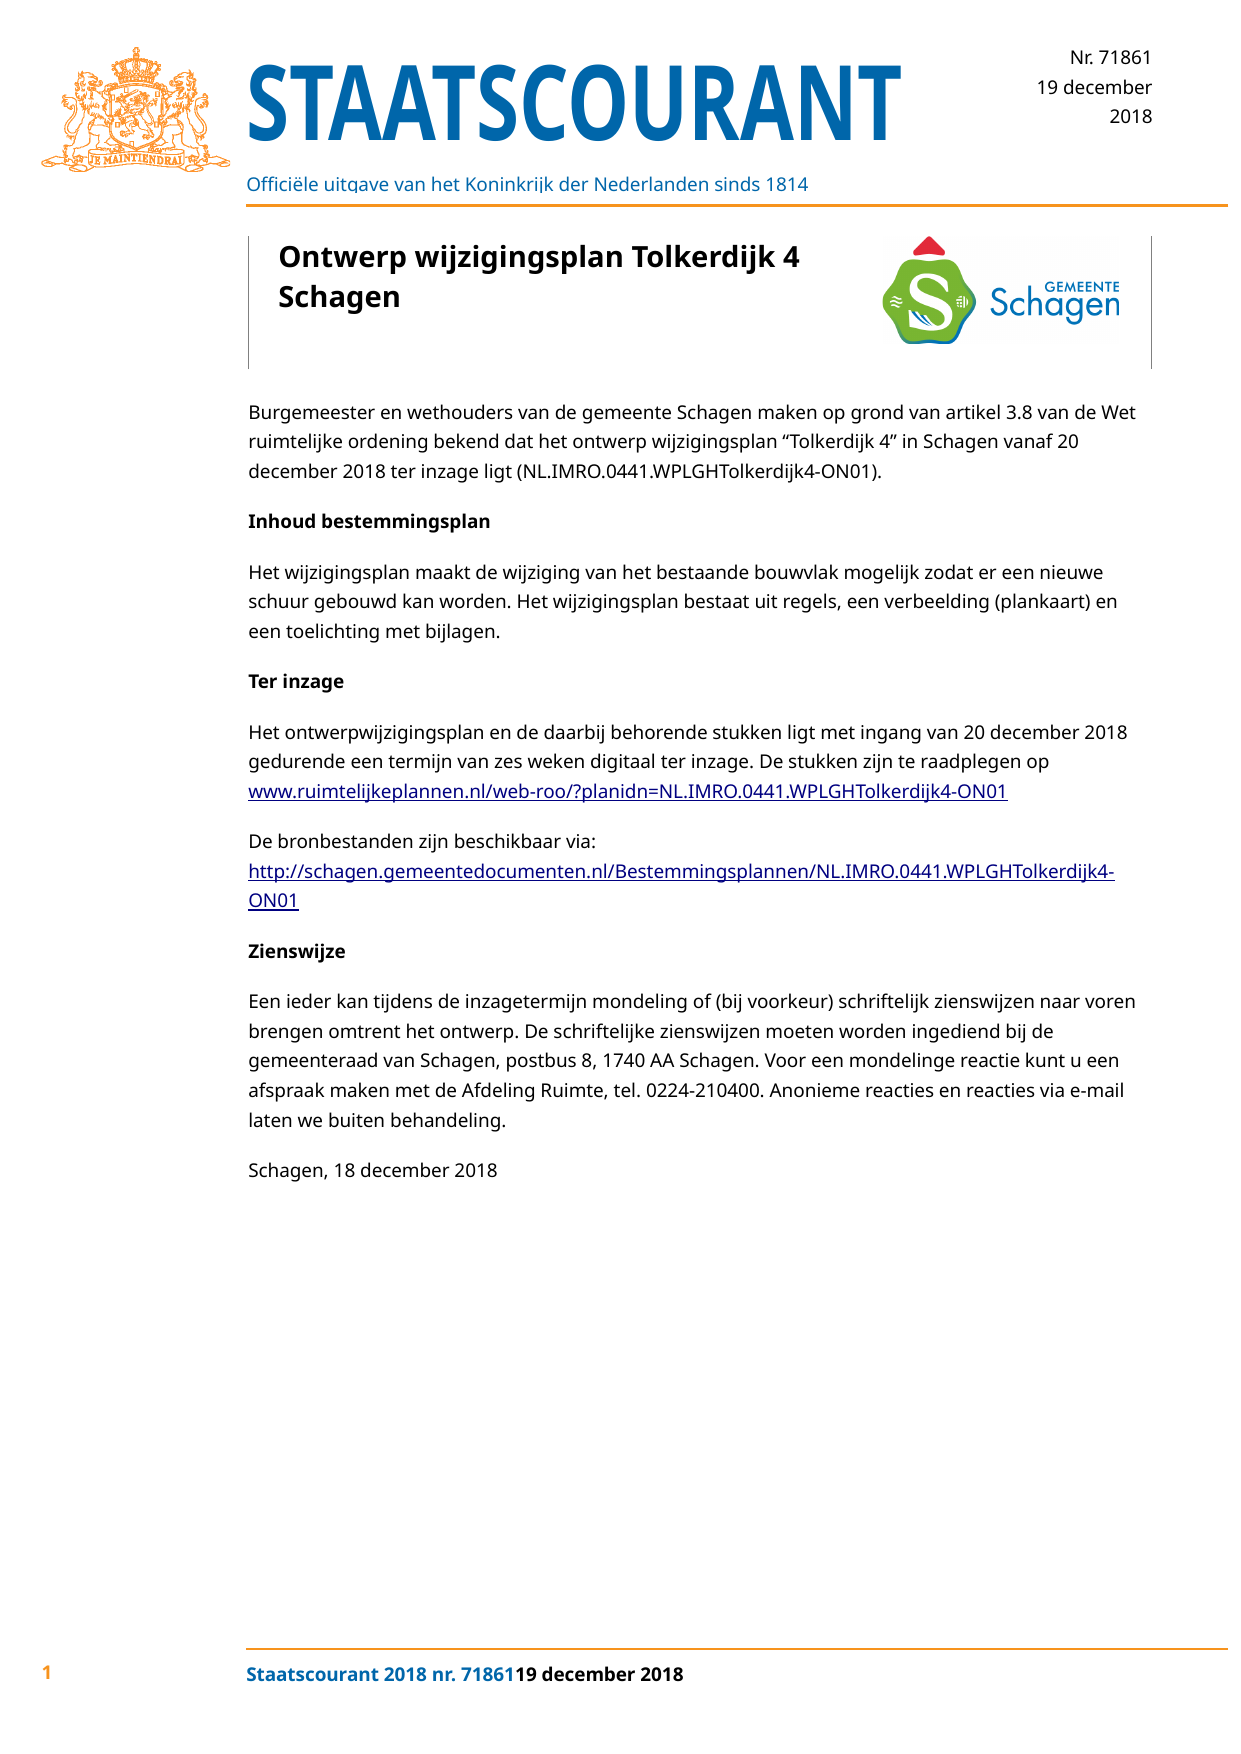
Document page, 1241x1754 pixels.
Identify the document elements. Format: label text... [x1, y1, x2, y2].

text Schagen, 18 december 2018 [248, 1157, 1152, 1183]
text De bronbestanden zijn beschikbaar via: http://schagen.gemeentedocumenten.nl/Bestemmingsplannen/NL.IMRO.0441.WPLGHTolkerdijk4-ON01 [248, 828, 1152, 913]
table_header [850, 236, 1151, 369]
text Ter inzage [248, 668, 1152, 694]
table_header Ontwerp wijzigingsplan Tolkerdijk 4 Schagen [249, 236, 850, 369]
picture [882, 236, 1119, 344]
text Het ontwerpwijzigingsplan en de daarbij behorende stukken ligt met ingang van 20 december 2018 gedurende een termijn van zes weken digitaal ter inzage. De stukken zijn te raadplegen op www.ruimtelijkeplannen.nl/web-roo/?planidn=NL.IMRO.0441.WPLGHTolkerdijk4-ON01 [248, 719, 1152, 804]
text Zienswijze [248, 938, 1152, 964]
text Inhoud bestemmingsplan [248, 508, 1152, 534]
text Burgemeester en wethouders van de gemeente Schagen maken op grond van artikel 3.8 van de Wet ruimtelijke ordening bekend dat het ontwerp wijzigingsplan “Tolkerdijk 4” in Schagen vanaf 20 december 2018 ter inzage ligt (NL.IMRO.0441.WPLGHTolkerdijk4-ON01). [248, 399, 1152, 484]
text Een ieder kan tijdens de inzagetermijn mondeling of (bij voorkeur) schriftelijk zienswijzen naar voren brengen omtrent het ontwerp. De schriftelijke zienswijzen moeten worden ingediend bij de gemeenteraad van Schagen, postbus 8, 1740 AA Schagen. Voor een mondelinge reactie kunt u een afspraak maken met de Afdeling Ruimte, tel. 0224-210400. Anonieme reacties en reacties via e-mail laten we buiten behandeling. [248, 988, 1152, 1133]
text Het wijzigingsplan maakt de wijziging van het bestaande bouwvlak mogelijk zodat er een nieuwe schuur gebouwd kan worden. Het wijzigingsplan bestaat uit regels, een verbeelding (plankaart) en een toelichting met bijlagen. [248, 559, 1152, 644]
picture [41, 47, 231, 172]
